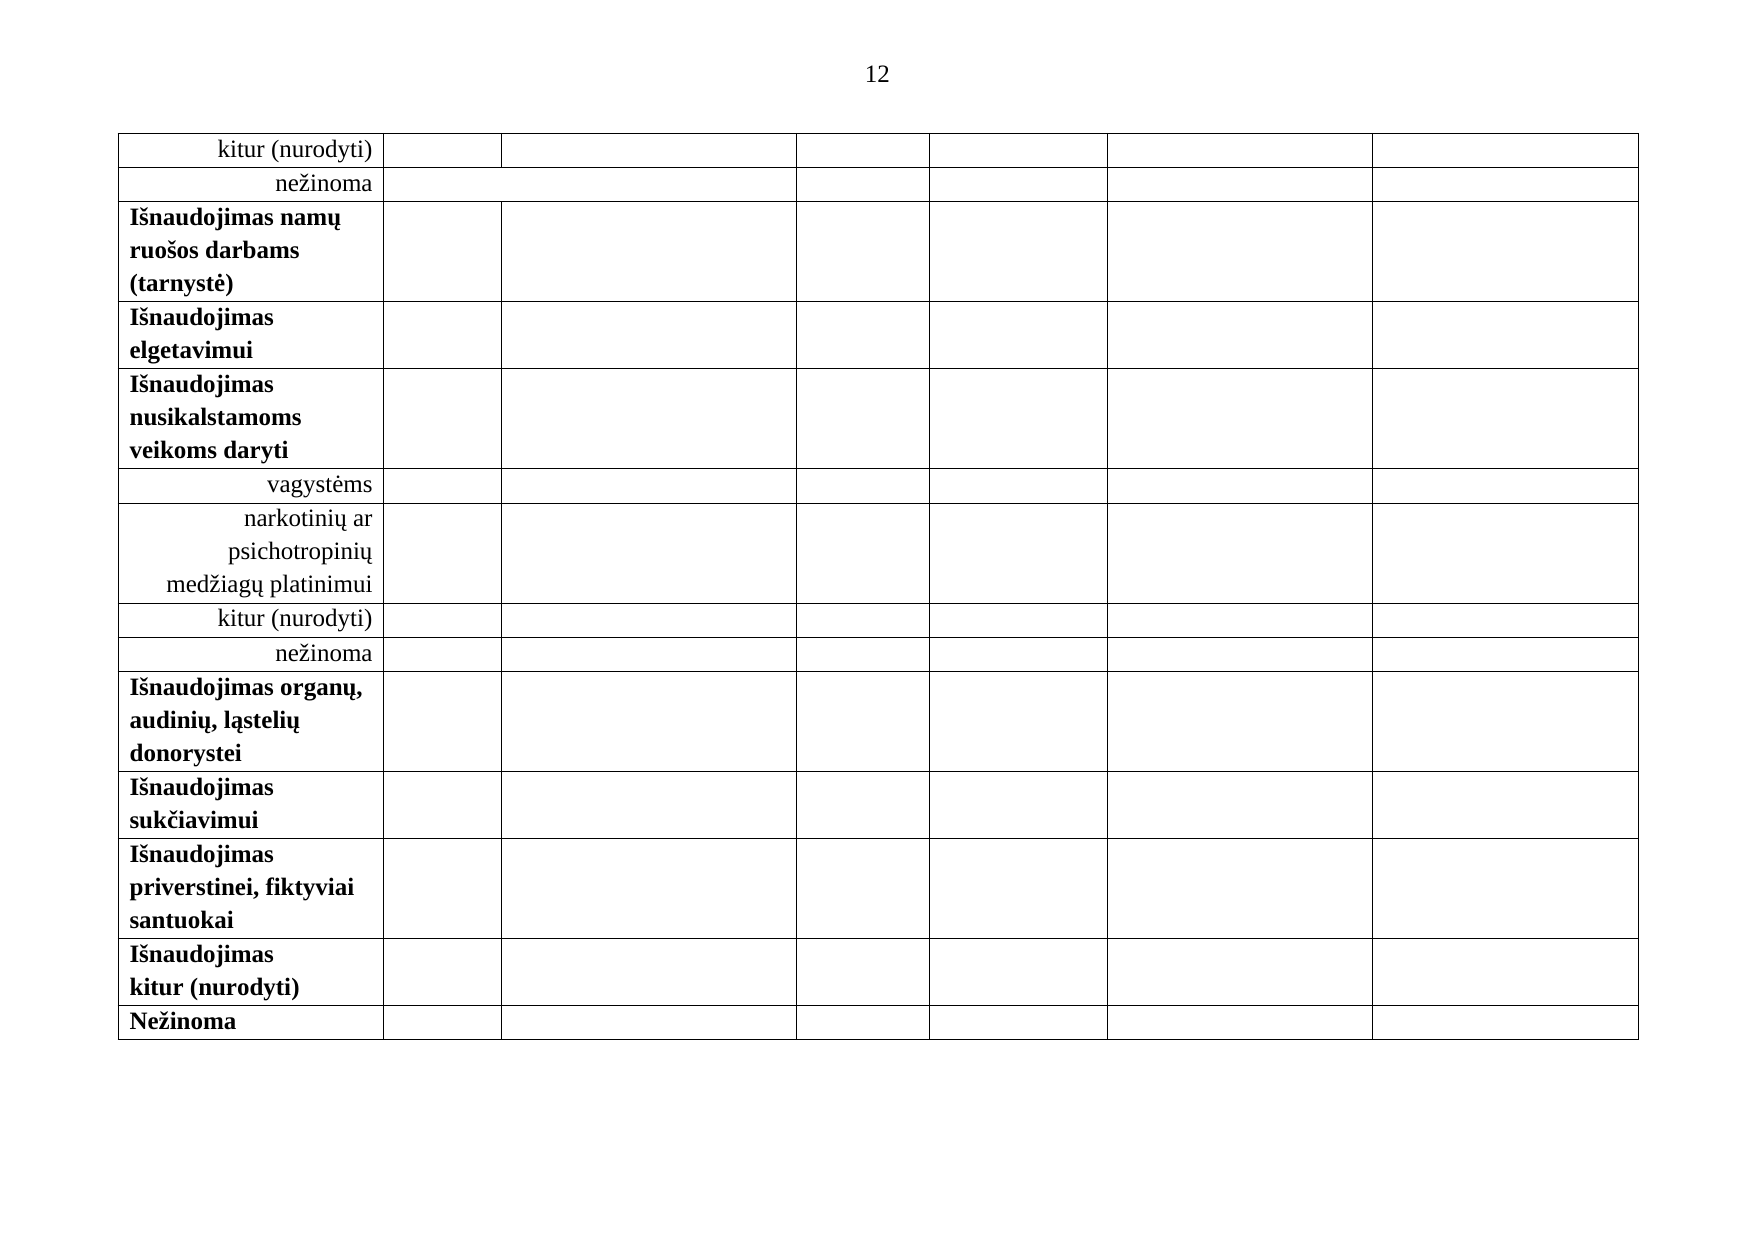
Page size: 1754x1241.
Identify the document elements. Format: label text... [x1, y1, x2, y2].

table_cell [797, 638, 929, 671]
table_cell [797, 1006, 929, 1039]
table_cell [502, 839, 796, 938]
table_cell [1108, 604, 1372, 637]
table_cell [384, 369, 501, 468]
table_cell [930, 672, 1107, 771]
table_cell [797, 504, 929, 602]
table_cell [1108, 134, 1372, 167]
table_cell [1108, 168, 1372, 201]
table_cell [384, 302, 501, 368]
table_cell [930, 168, 1107, 201]
table_cell Išnaudojimas namų ruošos darbams (tarnystė) [119, 202, 383, 301]
table_cell Išnaudojimas elgetavimui [119, 302, 383, 368]
table_cell [502, 202, 796, 301]
table_cell narkotinių ar psichotropinių medžiagų platinimui [119, 504, 383, 602]
table_cell Išnaudojimas sukčiavimui [119, 772, 383, 838]
table_cell [1373, 134, 1638, 167]
table_cell [384, 168, 796, 201]
table_cell [930, 638, 1107, 671]
table_cell [1373, 839, 1638, 938]
table_cell nežinoma [119, 168, 383, 201]
table_cell [384, 1006, 501, 1039]
table_cell [1373, 469, 1638, 502]
table_cell [930, 469, 1107, 502]
table_cell kitur (nurodyti) [119, 604, 383, 637]
table_cell [1373, 939, 1638, 1005]
table_cell [502, 504, 796, 602]
table_cell [384, 772, 501, 838]
table_cell [1373, 604, 1638, 637]
table_cell [930, 772, 1107, 838]
table_cell [1108, 772, 1372, 838]
table_cell [797, 168, 929, 201]
table_cell [502, 604, 796, 637]
table_cell [930, 302, 1107, 368]
table_cell [502, 939, 796, 1005]
table_cell [1108, 839, 1372, 938]
table_cell Nežinoma [119, 1006, 383, 1039]
table_cell [930, 504, 1107, 602]
table_cell [930, 1006, 1107, 1039]
table_cell Išnaudojimas priverstinei, fiktyviai santuokai [119, 839, 383, 938]
table_cell [797, 839, 929, 938]
table_cell [1108, 504, 1372, 602]
table_cell [1373, 202, 1638, 301]
table_cell [502, 772, 796, 838]
table_cell [384, 939, 501, 1005]
table_cell [502, 302, 796, 368]
table_cell [384, 134, 501, 167]
table_cell [797, 134, 929, 167]
table_cell vagystėms [119, 469, 383, 502]
table_cell [797, 772, 929, 838]
table_cell [384, 202, 501, 301]
table_cell [930, 202, 1107, 301]
table_cell [930, 939, 1107, 1005]
table_cell [384, 672, 501, 771]
table_cell [1108, 1006, 1372, 1039]
table_cell [1373, 302, 1638, 368]
table_cell [384, 469, 501, 502]
table_cell [384, 604, 501, 637]
table_cell [384, 839, 501, 938]
table_cell [797, 672, 929, 771]
table_cell [930, 134, 1107, 167]
table_cell [1108, 302, 1372, 368]
table_cell [502, 469, 796, 502]
table_cell [502, 638, 796, 671]
table_cell [797, 202, 929, 301]
table_cell Išnaudojimas organų, audinių, ląstelių donorystei [119, 672, 383, 771]
table_cell [797, 302, 929, 368]
table_cell [930, 839, 1107, 938]
table_cell [1108, 469, 1372, 502]
table_cell [502, 134, 796, 167]
table_cell kitur (nurodyti) [119, 134, 383, 167]
table_cell [797, 604, 929, 637]
table_cell [1108, 939, 1372, 1005]
table_cell [1108, 369, 1372, 468]
table_cell [1373, 369, 1638, 468]
table_cell Išnaudojimas nusikalstamoms veikoms daryti [119, 369, 383, 468]
table_cell [930, 369, 1107, 468]
table_cell Išnaudojimas kitur (nurodyti) [119, 939, 383, 1005]
table_cell [502, 1006, 796, 1039]
table_cell [797, 369, 929, 468]
table_cell [1108, 202, 1372, 301]
table_cell [1373, 772, 1638, 838]
table_cell [1373, 638, 1638, 671]
table_cell nežinoma [119, 638, 383, 671]
table_cell [797, 939, 929, 1005]
table_cell [502, 672, 796, 771]
table_cell [1108, 672, 1372, 771]
table_cell [384, 504, 501, 602]
table_cell [797, 469, 929, 502]
table_cell [1373, 1006, 1638, 1039]
table_cell [1108, 638, 1372, 671]
table_cell [1373, 168, 1638, 201]
table_cell [930, 604, 1107, 637]
table_cell [502, 369, 796, 468]
table_cell [1373, 672, 1638, 771]
table_cell [384, 638, 501, 671]
table_cell [1373, 504, 1638, 602]
